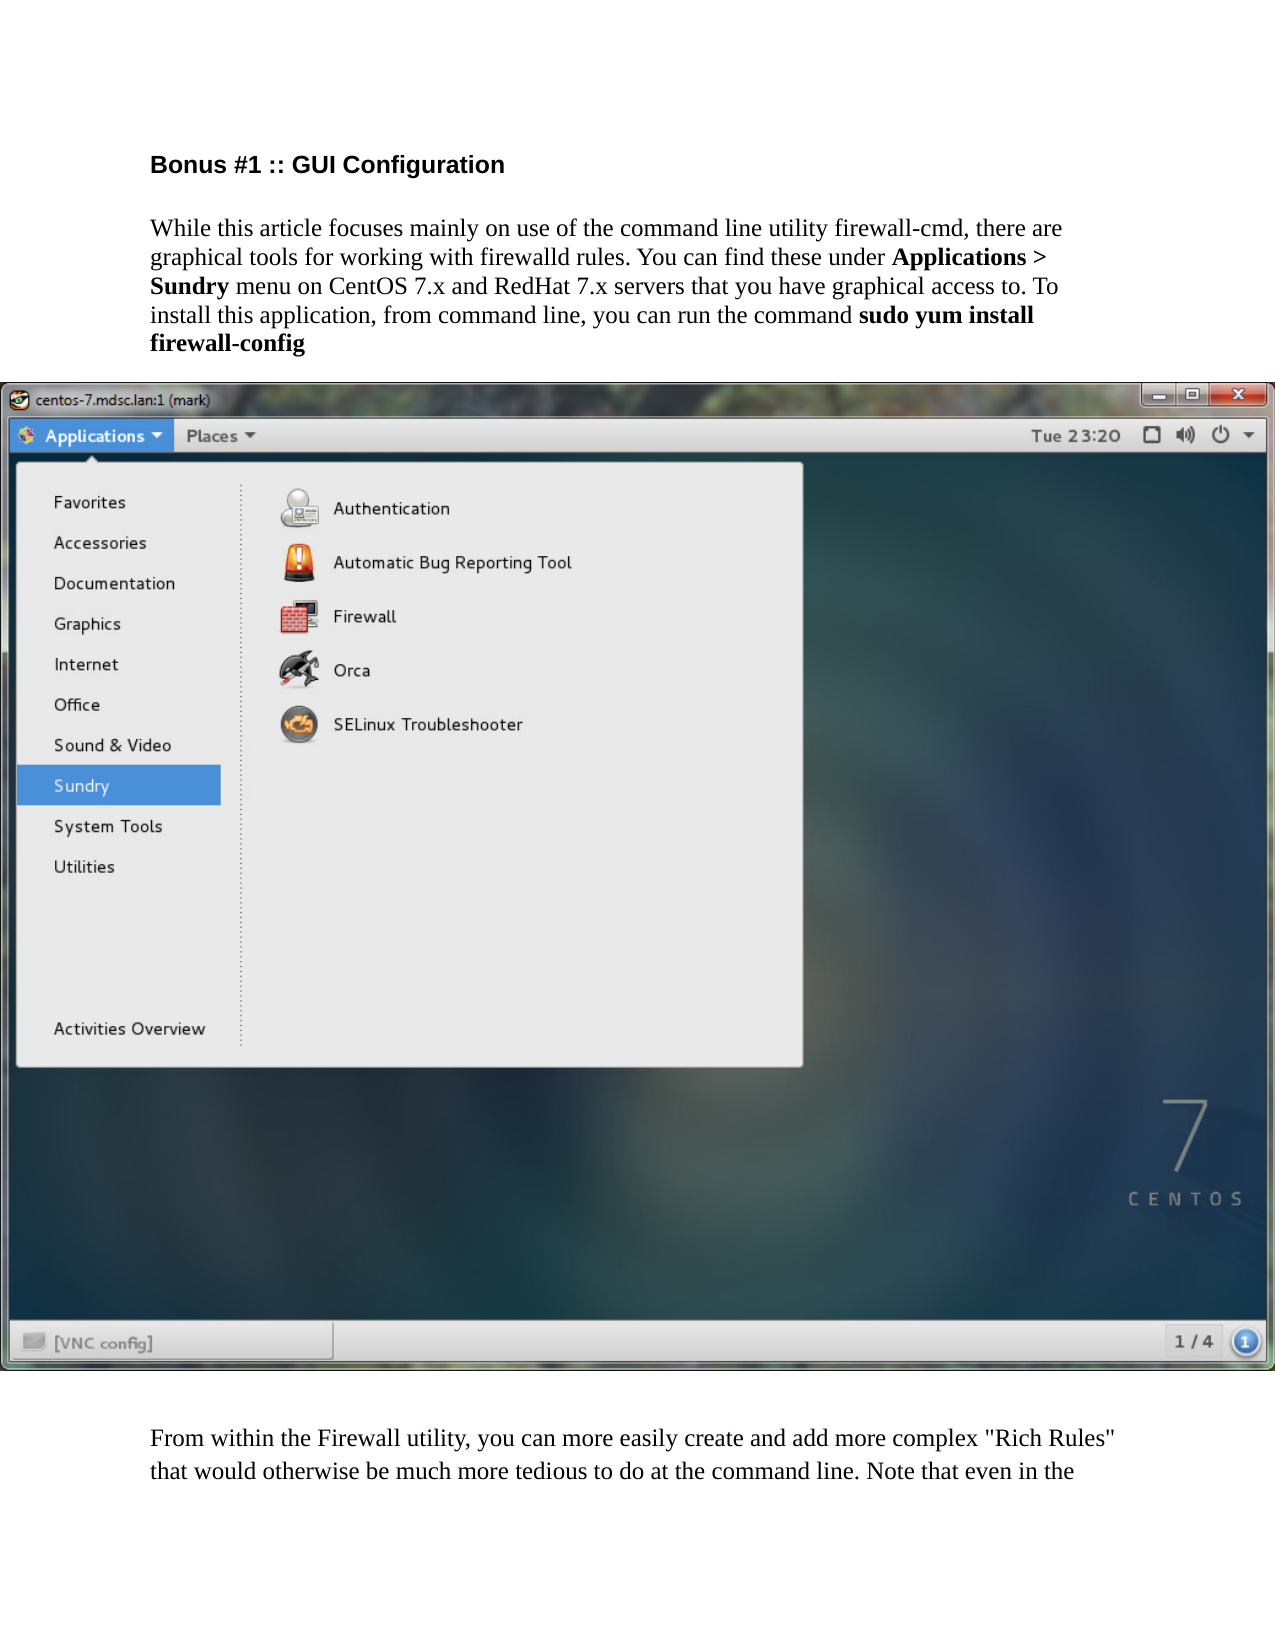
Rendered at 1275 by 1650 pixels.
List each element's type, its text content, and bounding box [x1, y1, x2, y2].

text From within the Firewall utility, you can more easily create and add more complex "Rich Rules" that would otherwise be much more tedious to do at the command line. Note that even in the [150, 1423, 1125, 1484]
subtitle Bonus #1 :: GUI Configuration [150, 150, 1125, 178]
text While this article focuses mainly on use of the command line utility firewall-cmd, there are graphical tools for working with firewalld rules. You can find these under Applications > Sundry menu on CentOS 7.x and RedHat 7.x servers that you have graphical access to. To install this application, from command line, you can run the command sudo yum install firewall-config [150, 213, 1125, 357]
picture [0, 382, 1275, 1371]
